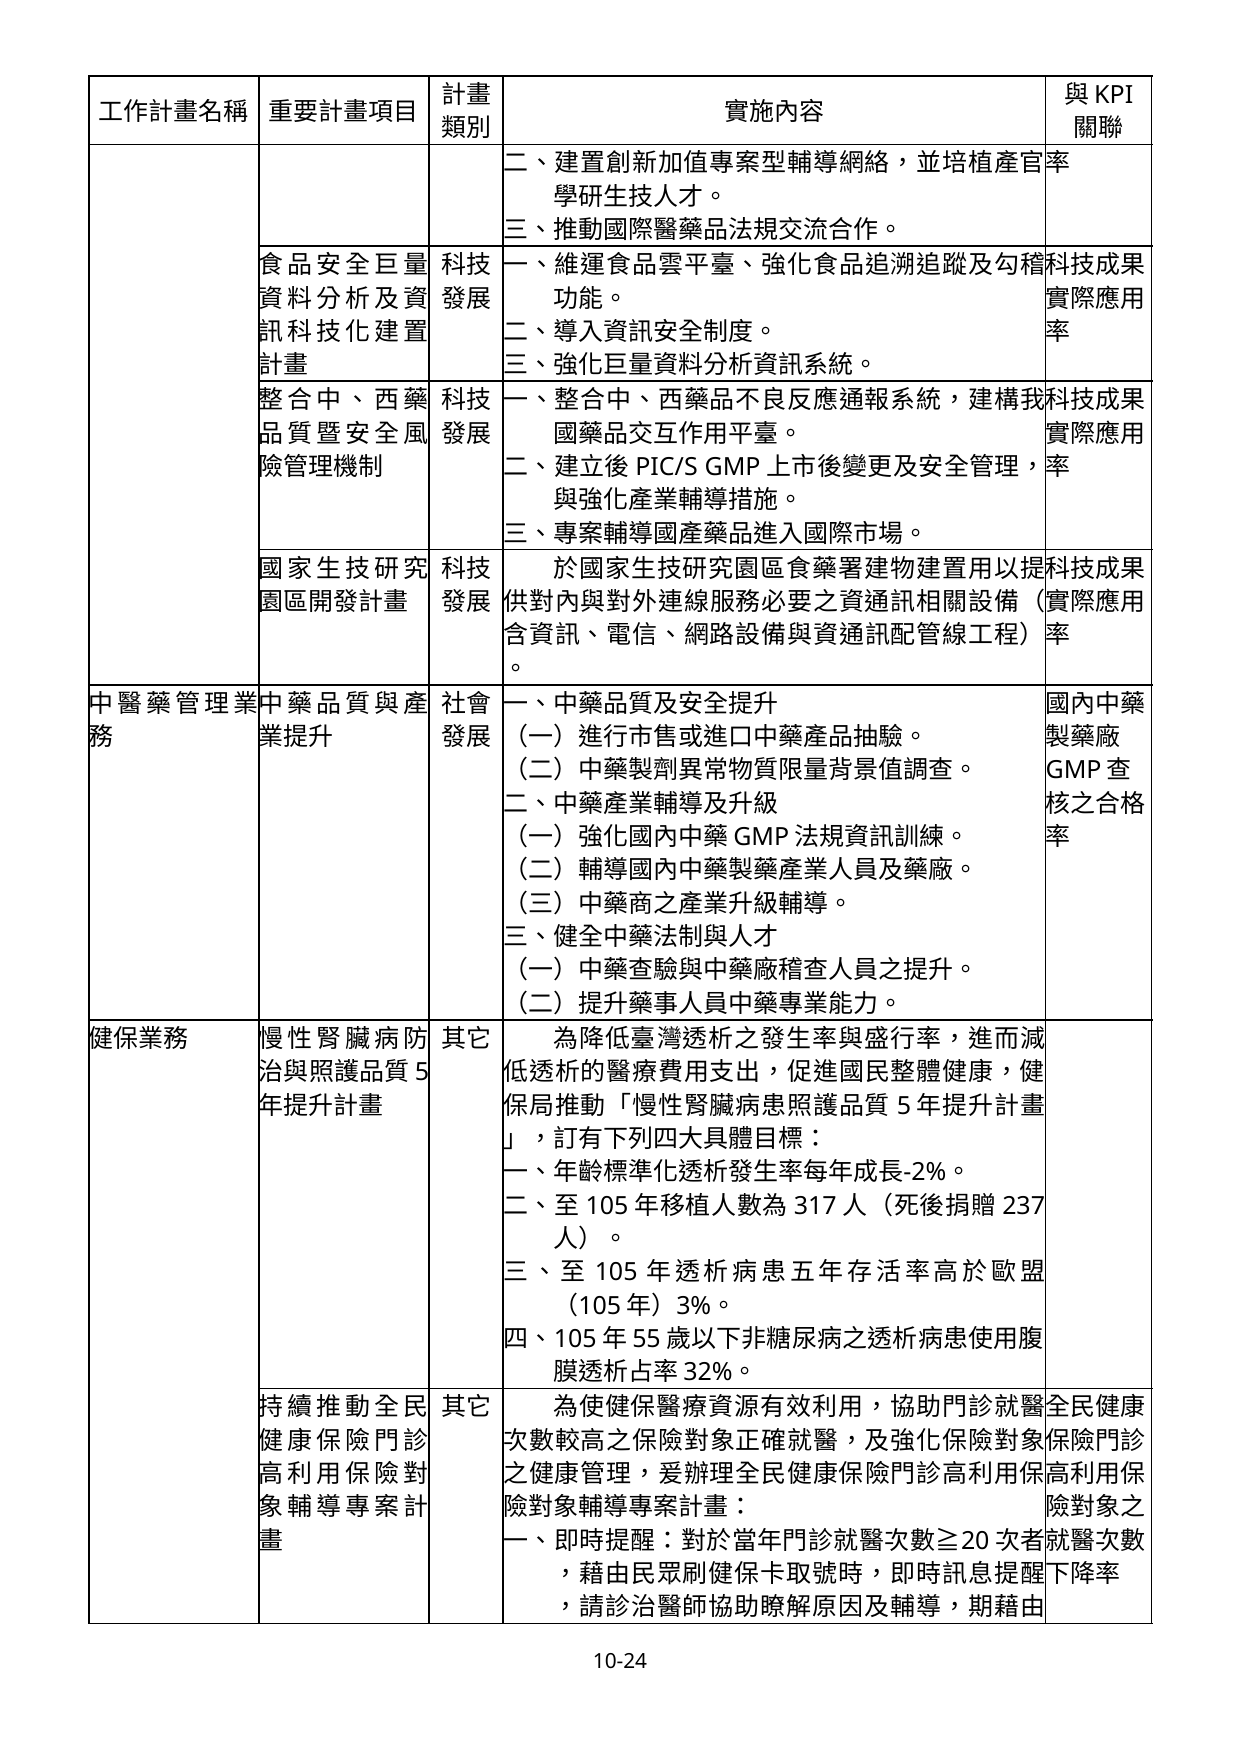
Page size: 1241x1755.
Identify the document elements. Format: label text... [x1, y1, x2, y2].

table_cell 食品安全巨量資料分析及資訊科技化建置計畫 [260, 247, 428, 380]
table_cell 其它 [430, 1389, 502, 1622]
table_header 工作計畫名稱 [90, 77, 258, 143]
table_cell 中藥品質與產業提升 [260, 686, 428, 1019]
table_header 計畫類別 [430, 77, 502, 143]
table_cell 為降低臺灣透析之發生率與盛行率，進而減低透析的醫療費用支出，促進國民整體健康，健保局推動「慢性腎臟病患照護品質5年提升計畫」，訂有下列四大具體目標： 一、年齡標準化透析發生率每年成長-2%。 二、至105年移植人數為317人（死後捐贈237人）。 三、至105年透析病患五年存活率高於歐盟（105年）3%。 四、105年55歲以下非糖尿病之透析病患使用腹膜透析占率32%。 [504, 1021, 1045, 1387]
table_header 重要計畫項目 [260, 77, 428, 143]
table_cell 科技成果實際應用率 [1046, 382, 1151, 549]
table_cell 為使健保醫療資源有效利用，協助門診就醫次數較高之保險對象正確就醫，及強化保險對象之健康管理，爰辦理全民健康保險門診高利用保險對象輔導專案計畫： 一、即時提醒：對於當年門診就醫次數≧20次者，藉由民眾刷健保卡取號時，即時訊息提醒，請診治醫師協助瞭解原因及輔導，期藉由 [504, 1389, 1045, 1622]
table_cell 於國家生技研究園區食藥署建物建置用以提供對內與對外連線服務必要之資通訊相關設備（含資訊、電信、網路設備與資通訊配管線工程）。 [504, 550, 1045, 684]
table_cell 科技成果實際應用率 [1046, 550, 1151, 684]
table_cell 持續推動全民健康保險門診高利用保險對象輔導專案計畫 [260, 1389, 428, 1622]
table_cell 國家生技研究園區開發計畫 [260, 550, 428, 684]
table_cell 全民健康保險門診高利用保險對象之就醫次數下降率 [1046, 1389, 1151, 1622]
table_header 實施內容 [504, 77, 1045, 143]
table_cell 科技成果實際應用率 [1046, 247, 1151, 380]
table_cell 其它 [430, 1021, 502, 1387]
table_cell 整合中、西藥品質暨安全風險管理機制 [260, 382, 428, 549]
table_header 與KPI 關聯 [1046, 77, 1151, 143]
table_cell 科技發展 [430, 247, 502, 380]
table_cell 一、中藥品質及安全提升 （一）進行市售或進口中藥產品抽驗。 （二）中藥製劑異常物質限量背景值調查。 二、中藥產業輔導及升級 （一）強化國內中藥GMP法規資訊訓練。 （二）輔導國內中藥製藥產業人員及藥廠。 （三）中藥商之產業升級輔導。 三、健全中藥法制與人才 （一）中藥查驗與中藥廠稽查人員之提升。 （二）提升藥事人員中藥專業能力。 [504, 686, 1045, 1019]
table_cell 科技發展 [430, 550, 502, 684]
table_cell [260, 145, 428, 245]
table_cell 中醫藥管理業務 [90, 686, 258, 1019]
table_cell 社會發展 [430, 686, 502, 1019]
table_cell 慢性腎臟病防治與照護品質5年提升計畫 [260, 1021, 428, 1387]
table_cell 健保業務 [90, 1021, 258, 1622]
table_cell 一、維運食品雲平臺、強化食品追溯追蹤及勾稽功能。 二、導入資訊安全制度。 三、強化巨量資料分析資訊系統。 [504, 247, 1045, 380]
table_cell 國內中藥製藥廠GMP查核之合格率 [1046, 686, 1151, 1019]
table_cell 二、建置創新加值專案型輔導網絡，並培植產官學研生技人才。 三、推動國際醫藥品法規交流合作。 [504, 145, 1045, 245]
table_cell 一、整合中、西藥品不良反應通報系統，建構我國藥品交互作用平臺。 二、建立後PIC/S GMP上市後變更及安全管理，與強化產業輔導措施。 三、專案輔導國產藥品進入國際市場。 [504, 382, 1045, 549]
table_cell [430, 145, 502, 245]
table_cell [1046, 1021, 1151, 1387]
table_cell 率 [1046, 145, 1151, 245]
table_cell 科技發展 [430, 382, 502, 549]
table_cell [90, 145, 258, 684]
